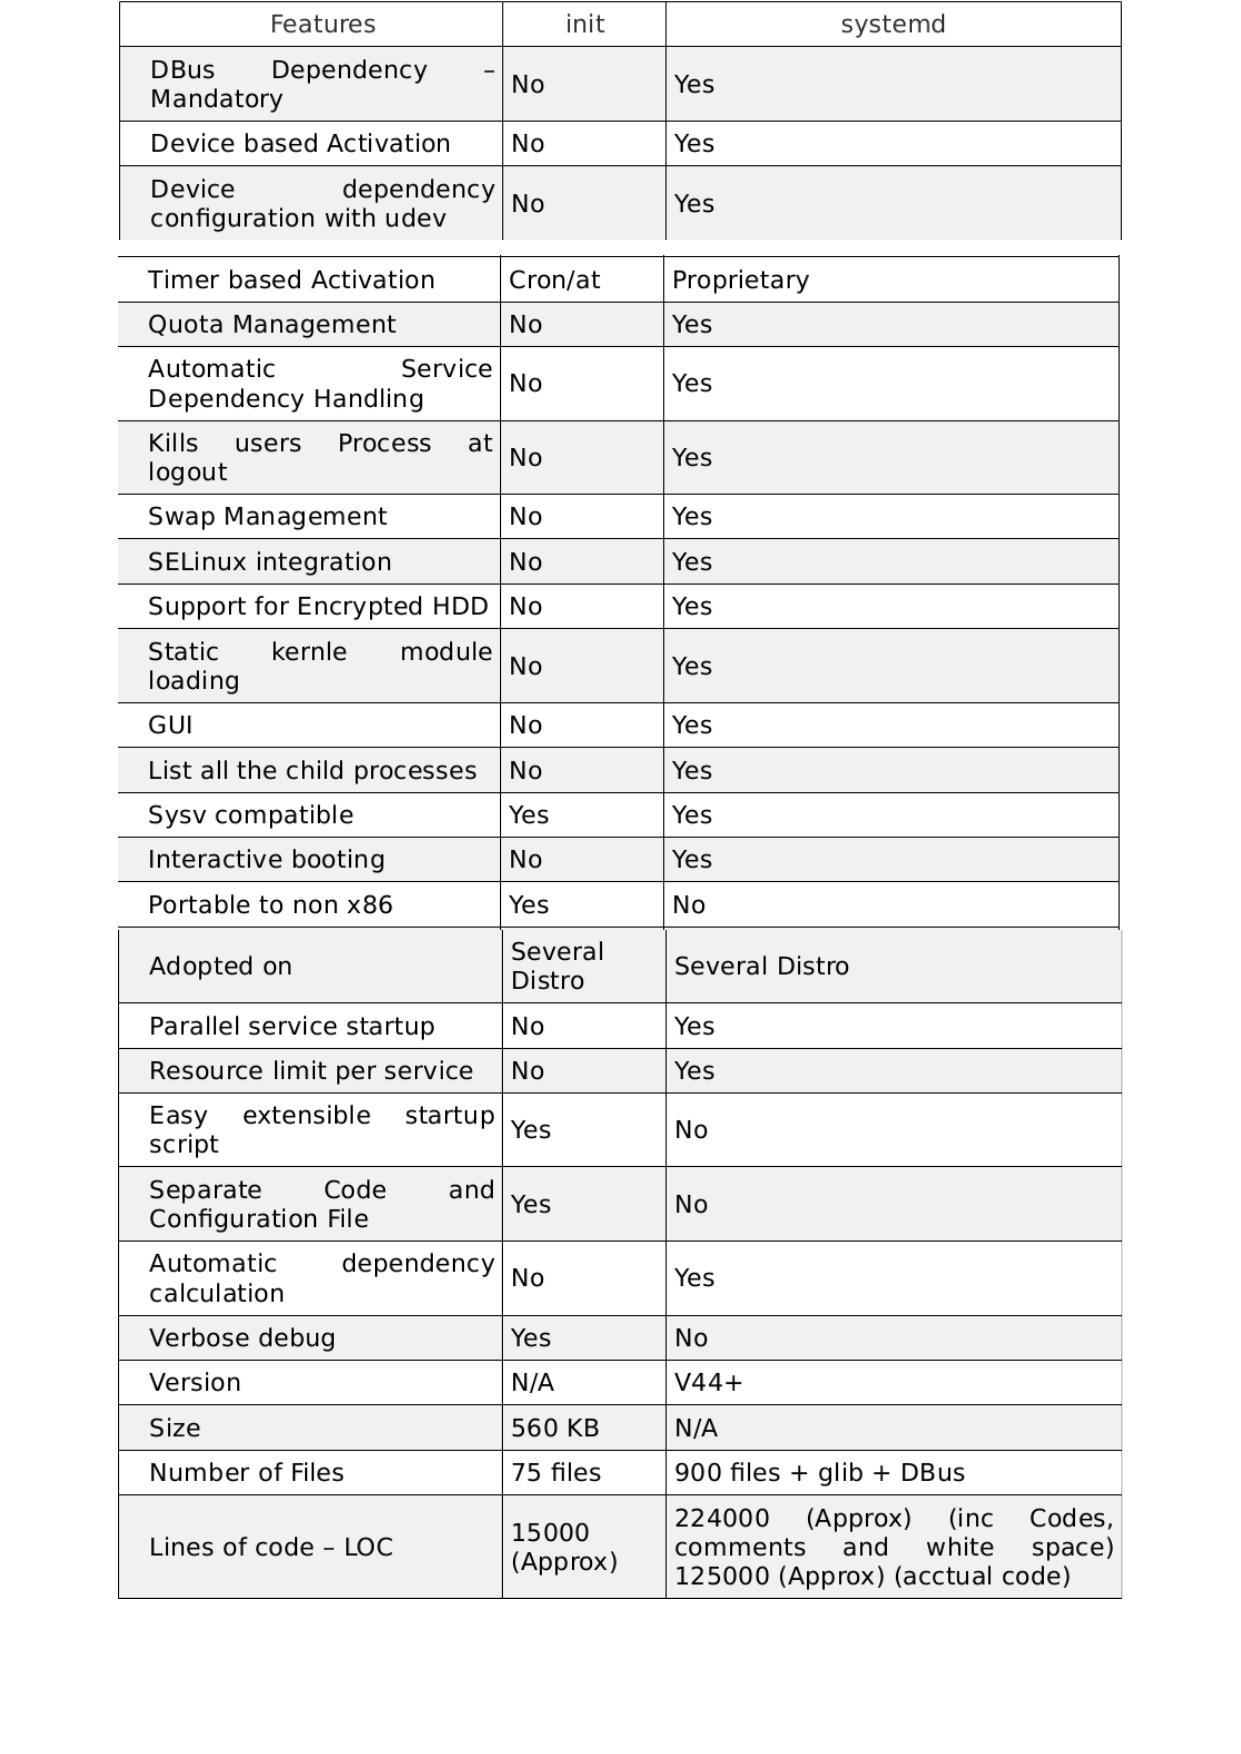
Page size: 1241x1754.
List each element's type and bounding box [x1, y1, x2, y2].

picture [118, 0, 1123, 240]
picture [118, 255, 1123, 1599]
